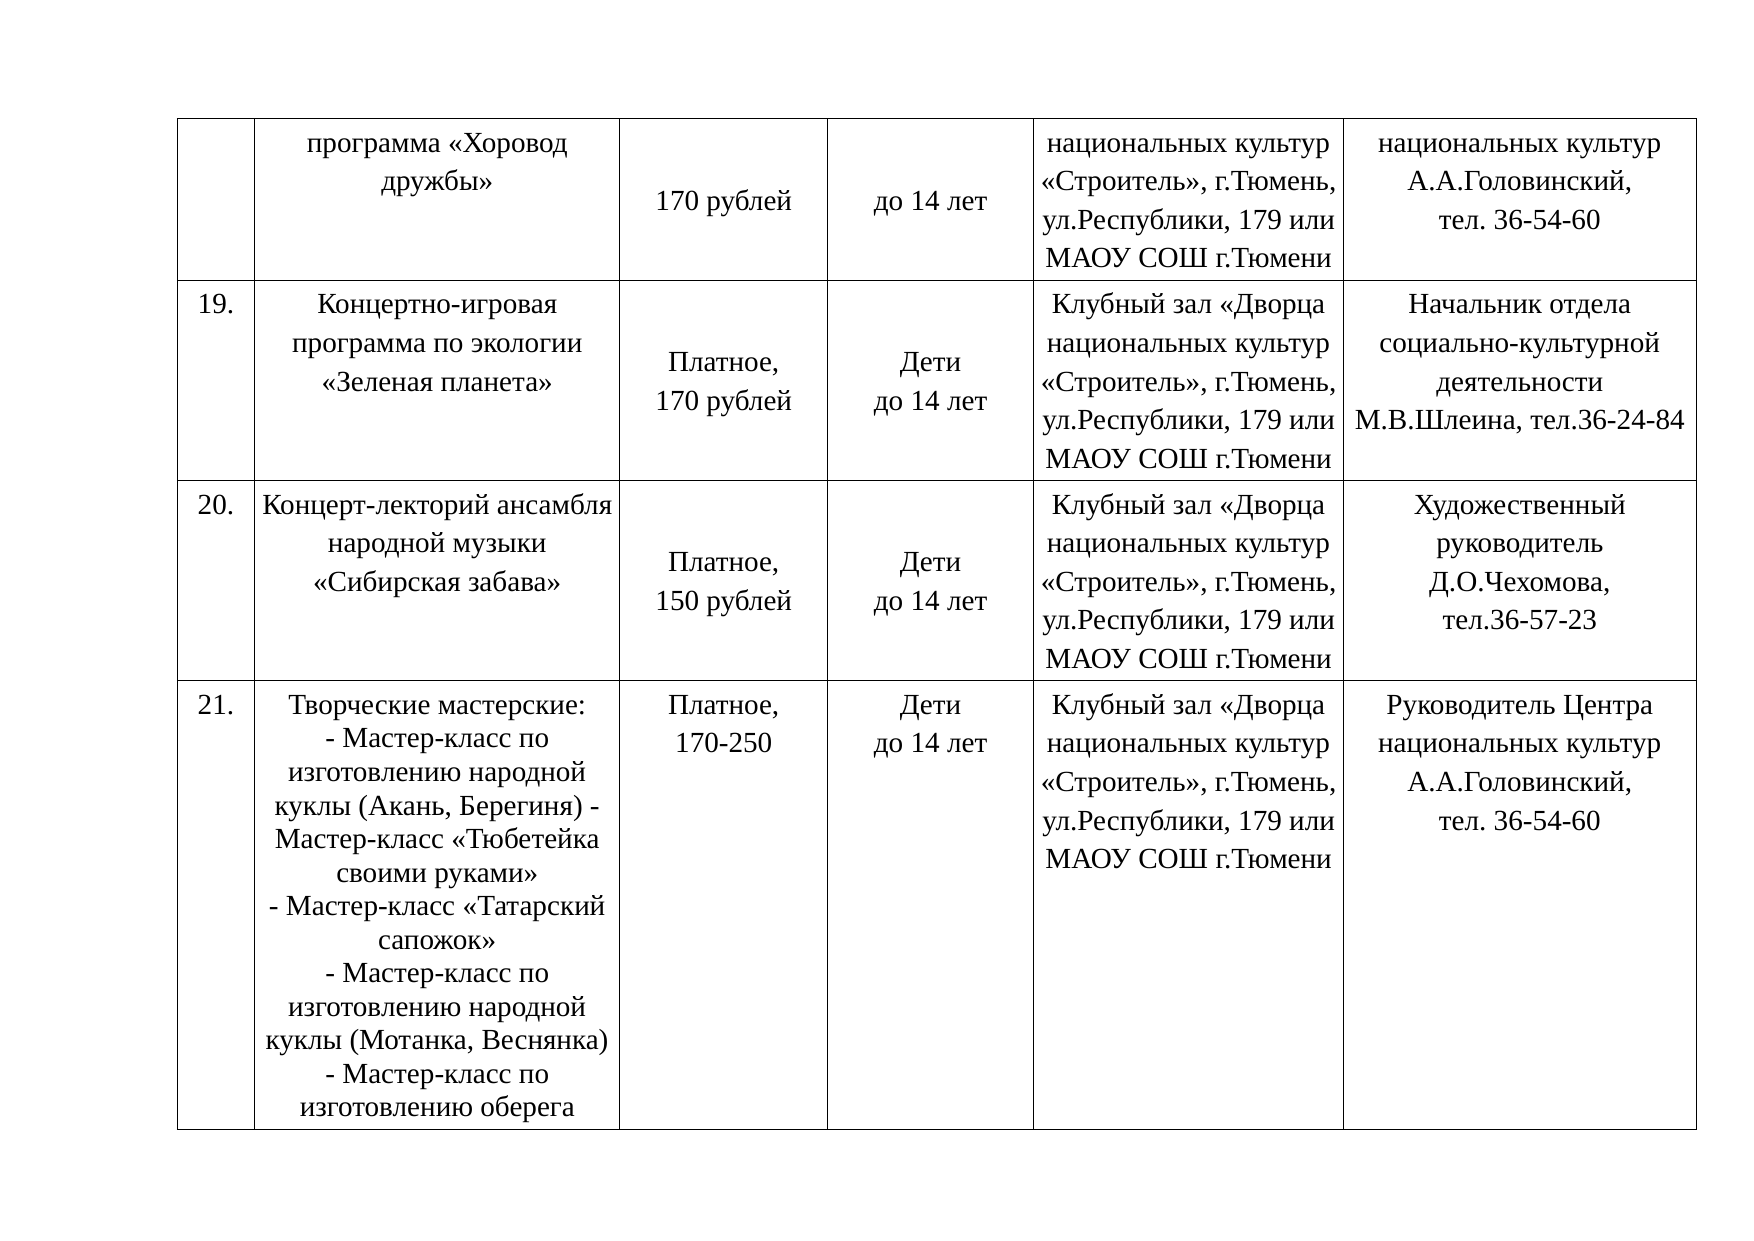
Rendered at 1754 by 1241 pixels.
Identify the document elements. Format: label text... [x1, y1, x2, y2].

table_cell Платное, 170-250 [620, 681, 827, 1129]
table_cell Дети до 14 лет [828, 681, 1033, 1129]
table_cell национальных культур «Строитель», г.Тюмень, ул.Республики, 179 или МАОУ СОШ г.Тюмени [1034, 119, 1343, 280]
table_cell национальных культур А.А.Головинский, тел. 36-54-60 [1344, 119, 1696, 280]
table_cell Платное, 170 рублей [620, 281, 827, 480]
table_cell программа «Хоровод дружбы» [255, 119, 619, 280]
table_cell Клубный зал «Дворца национальных культур «Строитель», г.Тюмень, ул.Республики, 179 или МАОУ СОШ г.Тюмени [1034, 481, 1343, 680]
table_cell Дети до 14 лет [828, 481, 1033, 680]
table_cell Художественный руководитель Д.О.Чехомова, тел.36-57-23 [1344, 481, 1696, 680]
table_cell Дети до 14 лет [828, 281, 1033, 480]
table_cell Творческие мастерские: - Мастер-класс по изготовлению народной куклы (Акань, Берегиня) - Мастер-класс «Тюбетейка своими руками» - Мастер-класс «Татарский сапожок» - Мастер-класс по изготовлению народной куклы (Мотанка, Веснянка) - Мастер-класс по изготовлению оберега [255, 681, 619, 1129]
table_cell Начальник отдела социально-культурной деятельности М.В.Шлеина, тел.36-24-84 [1344, 281, 1696, 480]
table_cell 20. [178, 481, 254, 680]
table_cell Концерт-лекторий ансамбля народной музыки «Сибирская забава» [255, 481, 619, 680]
table_cell [178, 119, 254, 280]
table_cell Руководитель Центра национальных культур А.А.Головинский, тел. 36-54-60 [1344, 681, 1696, 1129]
table_cell 170 рублей [620, 119, 827, 280]
table_cell 19. [178, 281, 254, 480]
table_cell Клубный зал «Дворца национальных культур «Строитель», г.Тюмень, ул.Республики, 179 или МАОУ СОШ г.Тюмени [1034, 281, 1343, 480]
table_cell Клубный зал «Дворца национальных культур «Строитель», г.Тюмень, ул.Республики, 179 или МАОУ СОШ г.Тюмени [1034, 681, 1343, 1129]
table_cell Концертно-игровая программа по экологии «Зеленая планета» [255, 281, 619, 480]
table_cell 21. [178, 681, 254, 1129]
table_cell до 14 лет [828, 119, 1033, 280]
table_cell Платное, 150 рублей [620, 481, 827, 680]
